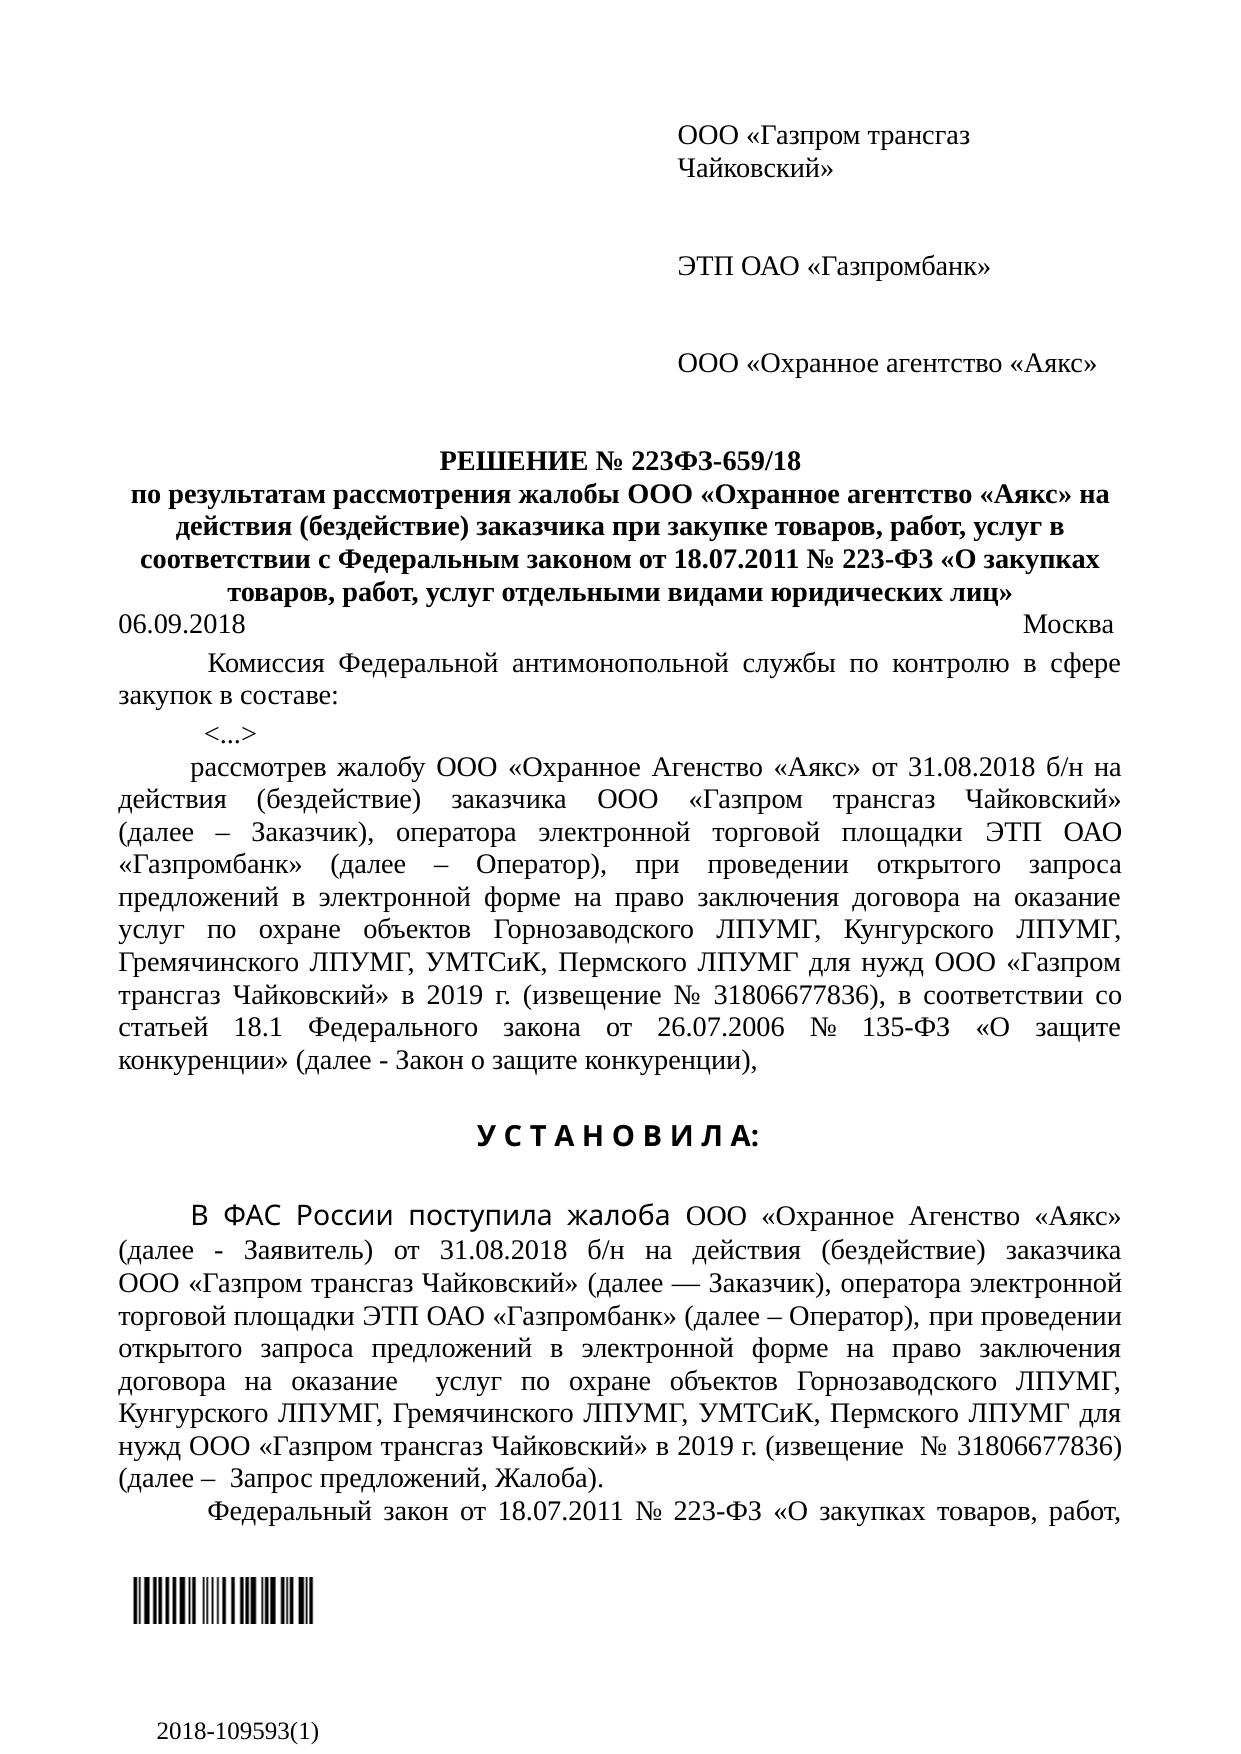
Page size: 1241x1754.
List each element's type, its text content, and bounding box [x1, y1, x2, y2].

text по результатам рассмотрения жалобы ООО «Охранное агентство «Аякс» на действия (бездействие) заказчика при закупке товаров, работ, услуг в соответствии с Федеральным законом от 18.07.2011 № 223-ФЗ «О закупках товаров, работ, услуг отдельными видами юридических лиц» [118, 477, 1122, 607]
text 06.09.2018 Москва [118, 607, 1122, 640]
text РЕШЕНИЕ № 223ФЗ-659/18 [118, 444, 1122, 477]
text <...> [118, 717, 1122, 749]
text ООО «Охранное агентство «Аякс» [677, 346, 1122, 379]
text ЭТП ОАО «Газпромбанк» [677, 248, 1122, 281]
picture [118, 1577, 331, 1624]
text У С Т А Н О В И Л А: [114, 1115, 1122, 1155]
text ООО «Газпром трансгаз Чайковский» [677, 118, 1122, 183]
text Федеральный закон от 18.07.2011 № 223-ФЗ «О закупках товаров, работ, [118, 1494, 1122, 1527]
text Комиссия Федеральной антимонопольной службы по контролю в сфере закупок в составе: [118, 646, 1122, 711]
text рассмотрев жалобу ООО «Охранное Агенство «Аякс» от 31.08.2018 б/н на действия (бездействие) заказчика ООО «Газпром трансгаз Чайковский» (далее – Заказчик), оператора электронной торговой площадки ЭТП ОАО «Газпромбанк» (далее – Оператор), при проведении открытого запроса предложений в электронной форме на право заключения договора на оказание услуг по охране объектов Горнозаводского ЛПУМГ, Кунгурского ЛПУМГ, Гремячинского ЛПУМГ, УМТСиК, Пермского ЛПУМГ для нужд ООО «Газпром трансгаз Чайковский» в 2019 г. (извещение № 31806677836), в соответствии со статьей 18.1 Федерального закона от 26.07.2006 № 135-ФЗ «О защите конкуренции» (далее - Закон о защите конкуренции), [118, 749, 1122, 1076]
text В ФАС России поступила жалоба ООО «Охранное Агенство «Аякс» (далее - Заявитель) от 31.08.2018 б/н на действия (бездействие) заказчика ООО «Газпром трансгаз Чайковский» (далее — Заказчик), оператора электронной торговой площадки ЭТП ОАО «Газпромбанк» (далее – Оператор), при проведении открытого запроса предложений в электронной форме на право заключения договора на оказание услуг по охране объектов Горнозаводского ЛПУМГ, Кунгурского ЛПУМГ, Гремячинского ЛПУМГ, УМТСиК, Пермского ЛПУМГ для нужд ООО «Газпром трансгаз Чайковский» в 2019 г. (извещение № 31806677836) (далее – Запрос предложений, Жалоба). [118, 1194, 1122, 1494]
